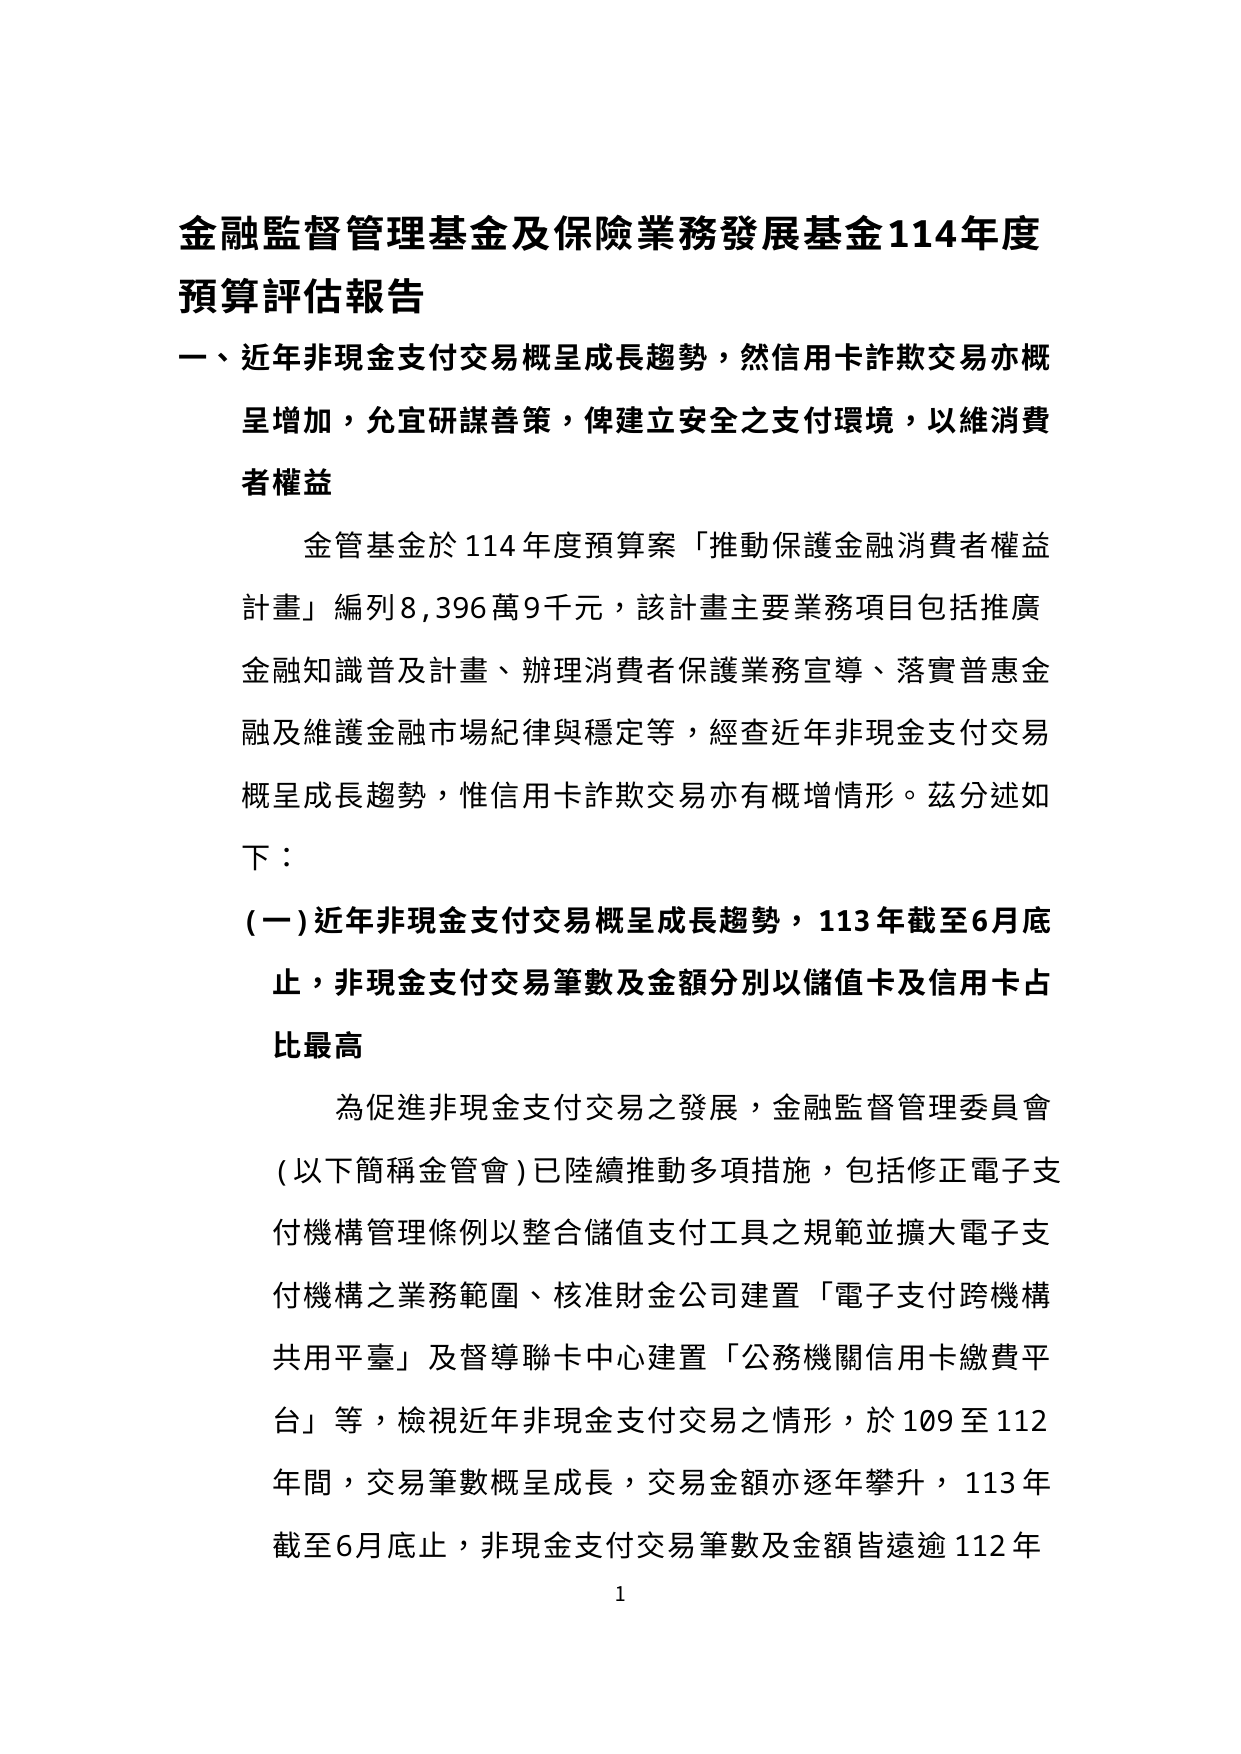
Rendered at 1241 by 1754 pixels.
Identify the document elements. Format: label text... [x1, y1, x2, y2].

text 為促進非現金支付交易之發展，金融監督管理委員會(以下簡稱金管會)已陸續推動多項措施，包括修正電子支付機構管理條例以整合儲值支付工具之規範並擴大電子支付機構之業務範圍、核准財金公司建置「電子支付跨機構共用平臺」及督導聯卡中心建置「公務機關信用卡繳費平台」等，檢視近年非現金支付交易之情形，於109至112年間，交易筆數概呈成長，交易金額亦逐年攀升，113年截至6月底止，非現金支付交易筆數及金額皆遠逾112年 [266, 1064, 1063, 1564]
text 金管基金於114年度預算案「推動保護金融消費者權益計畫」編列8,396萬9千元，該計畫主要業務項目包括推廣金融知識普及計畫、辦理消費者保護業務宣導、落實普惠金融及維護金融市場紀律與穩定等，經查近年非現金支付交易概呈成長趨勢，惟信用卡詐欺交易亦有概增情形。茲分述如下： [236, 502, 1063, 877]
text 一、近年非現金支付交易概呈成長趨勢，然信用卡詐欺交易亦概呈增加，允宜研謀善策，俾建立安全之支付環境，以維消費者權益 [177, 314, 1063, 502]
text (一)近年非現金支付交易概呈成長趨勢，113年截至6月底止，非現金支付交易筆數及金額分別以儲值卡及信用卡占比最高 [236, 877, 1063, 1064]
text 金融監督管理基金及保險業務發展基金114年度預算評估報告 [177, 189, 1063, 314]
